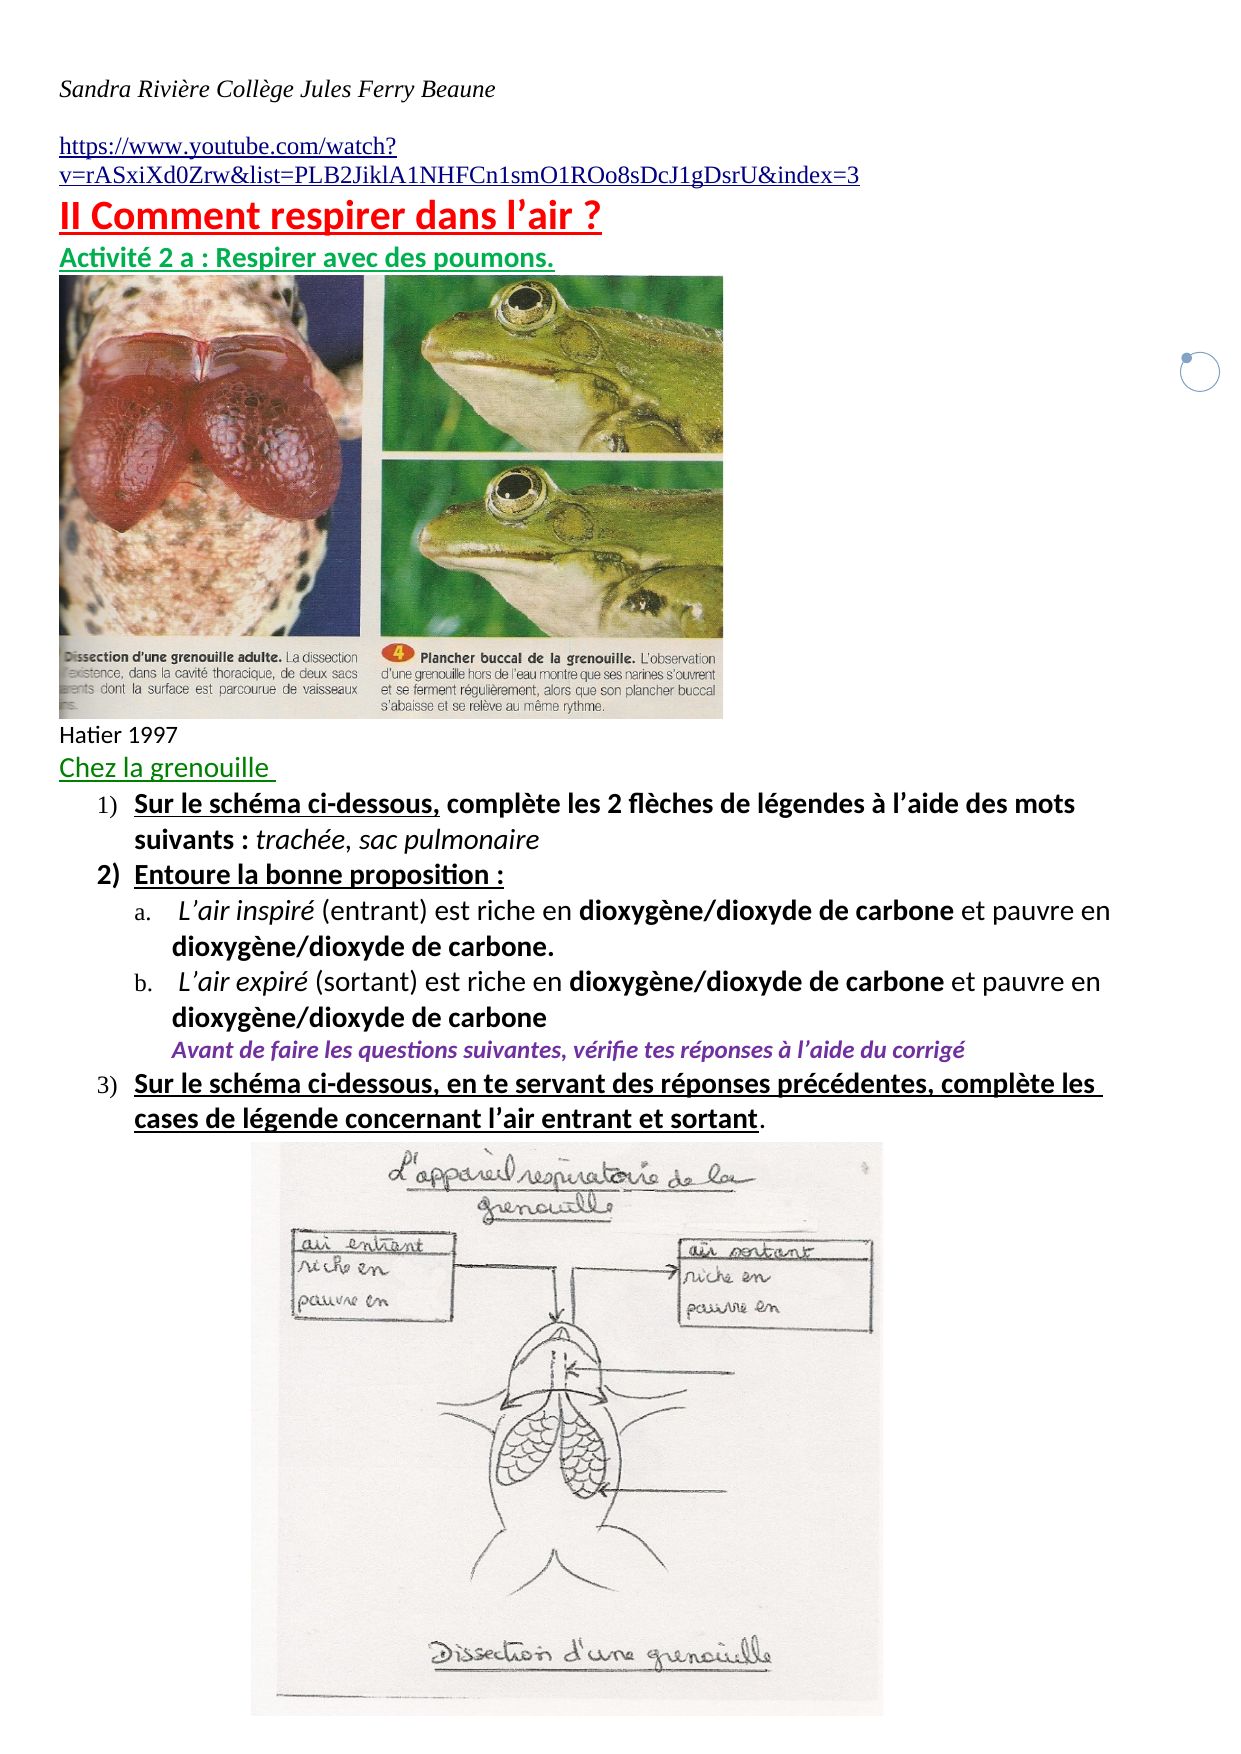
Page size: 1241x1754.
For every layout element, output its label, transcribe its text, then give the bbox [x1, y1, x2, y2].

text https://www.youtube.com/watch?v=rASxiXd0Zrw&list=PLB2JiklA1NHFCn1smO1ROo8sDcJ1gDsrU&index=3 [59, 131, 1167, 189]
text II Comment respirer dans l’air ? [59, 189, 1167, 239]
list Avant de faire les questions suivantes, vérifie tes réponses à l’aide du corrigé [172, 1034, 1167, 1065]
text Activité 2 a : Respirer avec des poumons. [59, 239, 1167, 275]
text Chez la grenouille [59, 749, 1167, 785]
list Entoure la bonne proposition : [97, 856, 1167, 892]
list L’air expiré (sortant) est riche en dioxygène/dioxyde de carbone et pauvre en dioxygène/dioxyde de carbone [134, 963, 1167, 1034]
text Hatier 1997 [59, 719, 1167, 749]
list L’air inspiré (entrant) est riche en dioxygène/dioxyde de carbone et pauvre en dioxygène/dioxyde de carbone. [134, 892, 1167, 963]
list Sur le schéma ci-dessous, complète les 2 flèches de légendes à l’aide des mots suivants : trachée, sac pulmonaire [97, 785, 1167, 856]
list Sur le schéma ci-dessous, en te servant des réponses précédentes, complète les cases de légende concernant l’air entrant et sortant. [97, 1065, 1167, 1136]
